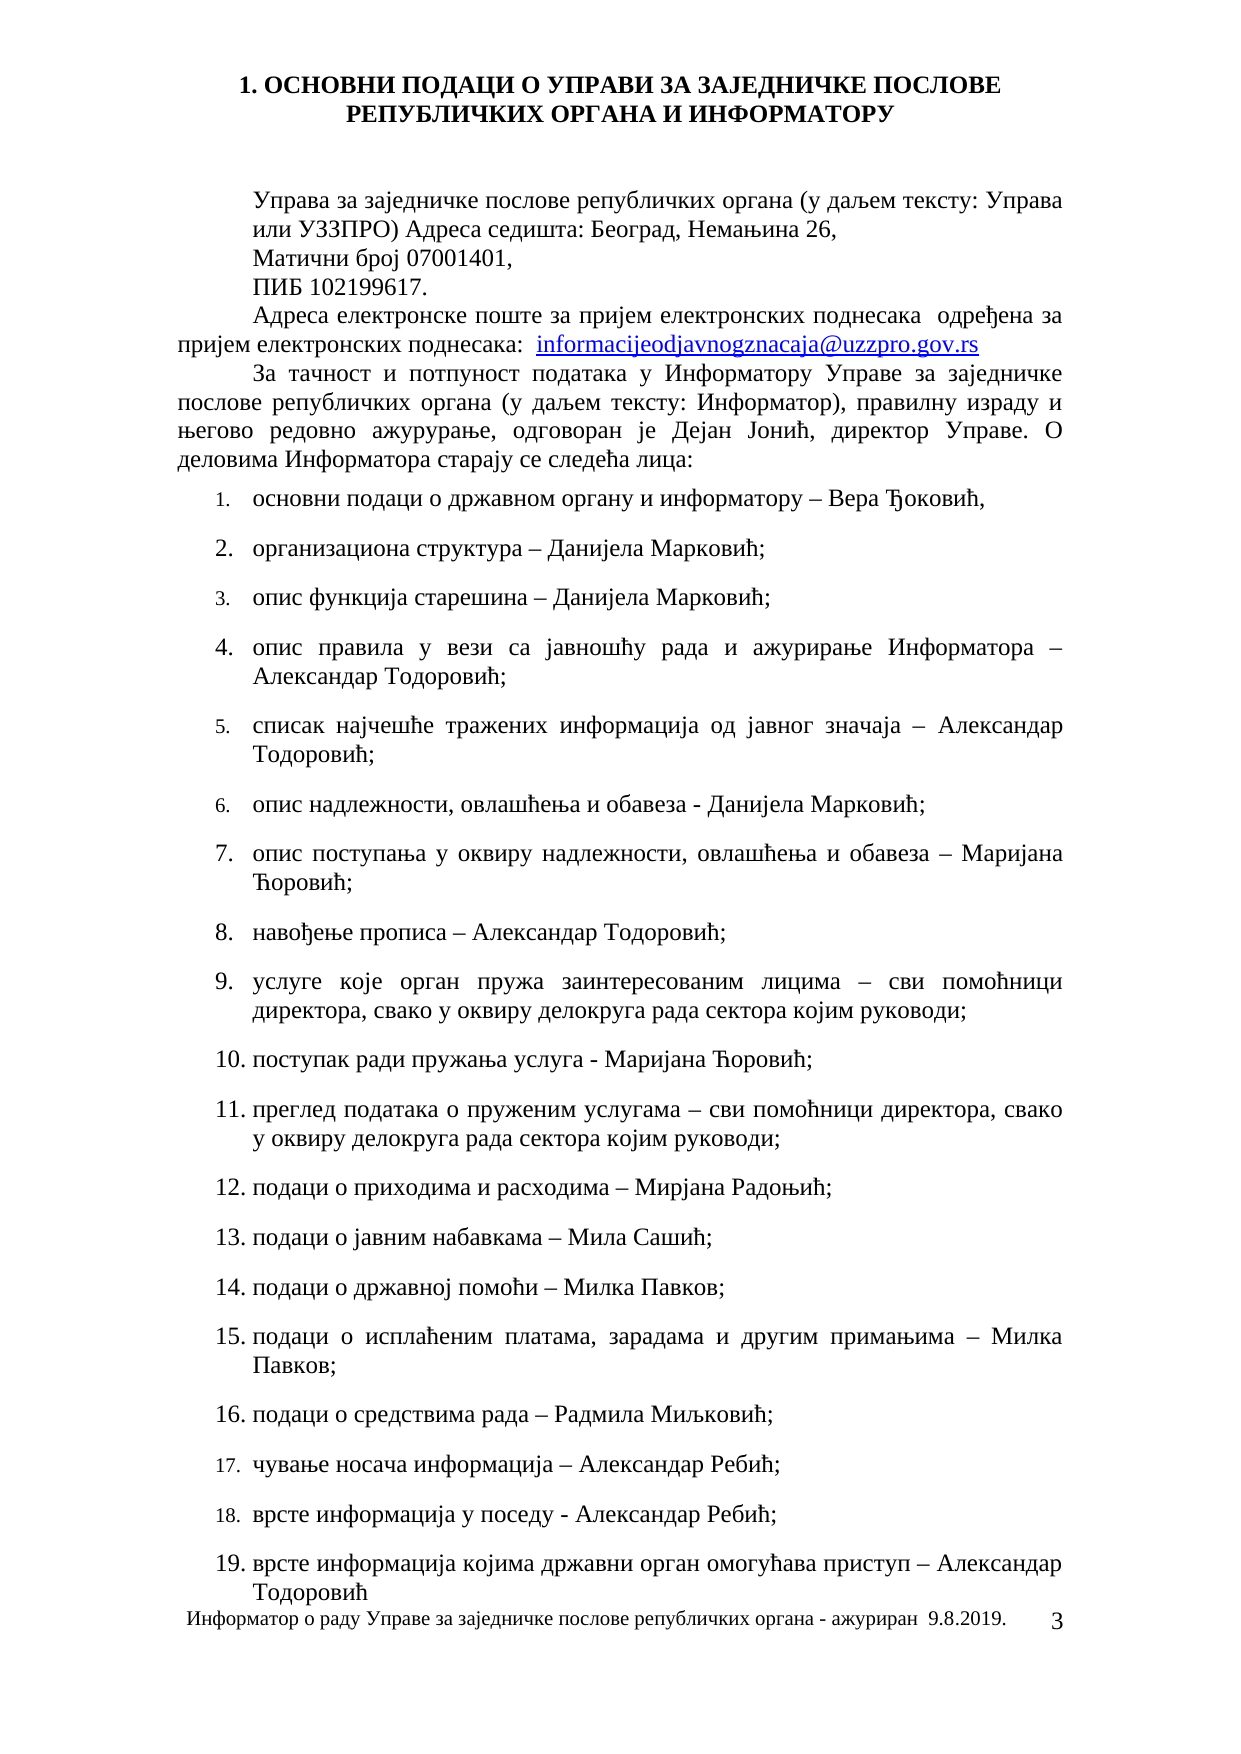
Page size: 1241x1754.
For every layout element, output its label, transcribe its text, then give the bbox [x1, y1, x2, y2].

list подаци о државној помоћи – Милка Павков; [215, 1272, 1063, 1300]
list опис функција старешина – Данијела Марковић; [215, 582, 1063, 611]
list опис правила у вези са јавношћу рада и ажурирање Информатора – Александар Тодоровић; [215, 632, 1063, 689]
list подаци о средствима рада – Радмила Миљковић; [215, 1399, 1063, 1428]
list подаци о јавним набавкама – Мила Сашић; [215, 1222, 1063, 1251]
text Адреса електронске поште за пријем електронских поднесака одређена за пријем електронских поднесака: informacijeodjavnogznacaja@uzzpro.gov.rs [177, 300, 1063, 358]
text Матични број 07001401, [252, 243, 1063, 272]
list основни подаци о државном органу и информатору – Вера Ђоковић, [215, 483, 1063, 512]
list поступак ради пружања услуга - Маријана Ћоровић; [215, 1044, 1063, 1073]
list организациона структура – Данијела Марковић; [215, 533, 1063, 562]
list врсте информација у поседу - Александар Ребић; [215, 1499, 1063, 1527]
list подаци о исплаћеним платама, зарадама и другим примањима – Милка Павков; [215, 1321, 1063, 1379]
list чување носача информација – Александар Ребић; [215, 1449, 1063, 1478]
list услуге које орган пружа заинтересованим лицима – сви помоћници директора, свако у оквиру делокруга рада сектора којим руководи; [215, 966, 1063, 1024]
list опис поступања у оквиру надлежности, овлашћења и обавеза – Маријана Ћоровић; [215, 838, 1063, 896]
list преглед података о пруженим услугама – сви помоћници директора, свако у оквиру делокруга рада сектора којим руководи; [215, 1094, 1063, 1152]
text ПИБ 102199617. [252, 272, 1063, 300]
text За тачност и потпуност података у Информатору Управе за заједничке послове републичких органа (у даљем тексту: Информатор), правилну израду и његово редовно ажурурање, одговоран је Дејан Јонић, директор Управе. О деловима Информатора старају се следећа лица: [177, 358, 1063, 473]
list врсте информација којима државни орган омогућава приступ – Александар Тодоровић [215, 1548, 1063, 1606]
list опис надлежности, овлашћења и обавеза - Данијела Марковић; [215, 789, 1063, 817]
list навођење прописа – Александар Тодоровић; [215, 917, 1063, 945]
text Управа за заједничке послове републичких органа (у даљем тексту: Управа или УЗЗПРО) Адреса седишта: Београд, Немањина 26, [252, 185, 1063, 243]
list подаци о приходима и расходима – Мирјана Радоњић; [215, 1172, 1063, 1201]
text 1. ОСНОВНИ ПОДАЦИ О УПРАВИ ЗА ЗАЈЕДНИЧКЕ ПОСЛОВЕ РЕПУБЛИЧКИХ ОРГАНА И ИНФОРМАТОРУ [177, 70, 1063, 128]
list списак најчешће тражених информација од јавног значаја – Александар Тодоровић; [215, 710, 1063, 768]
